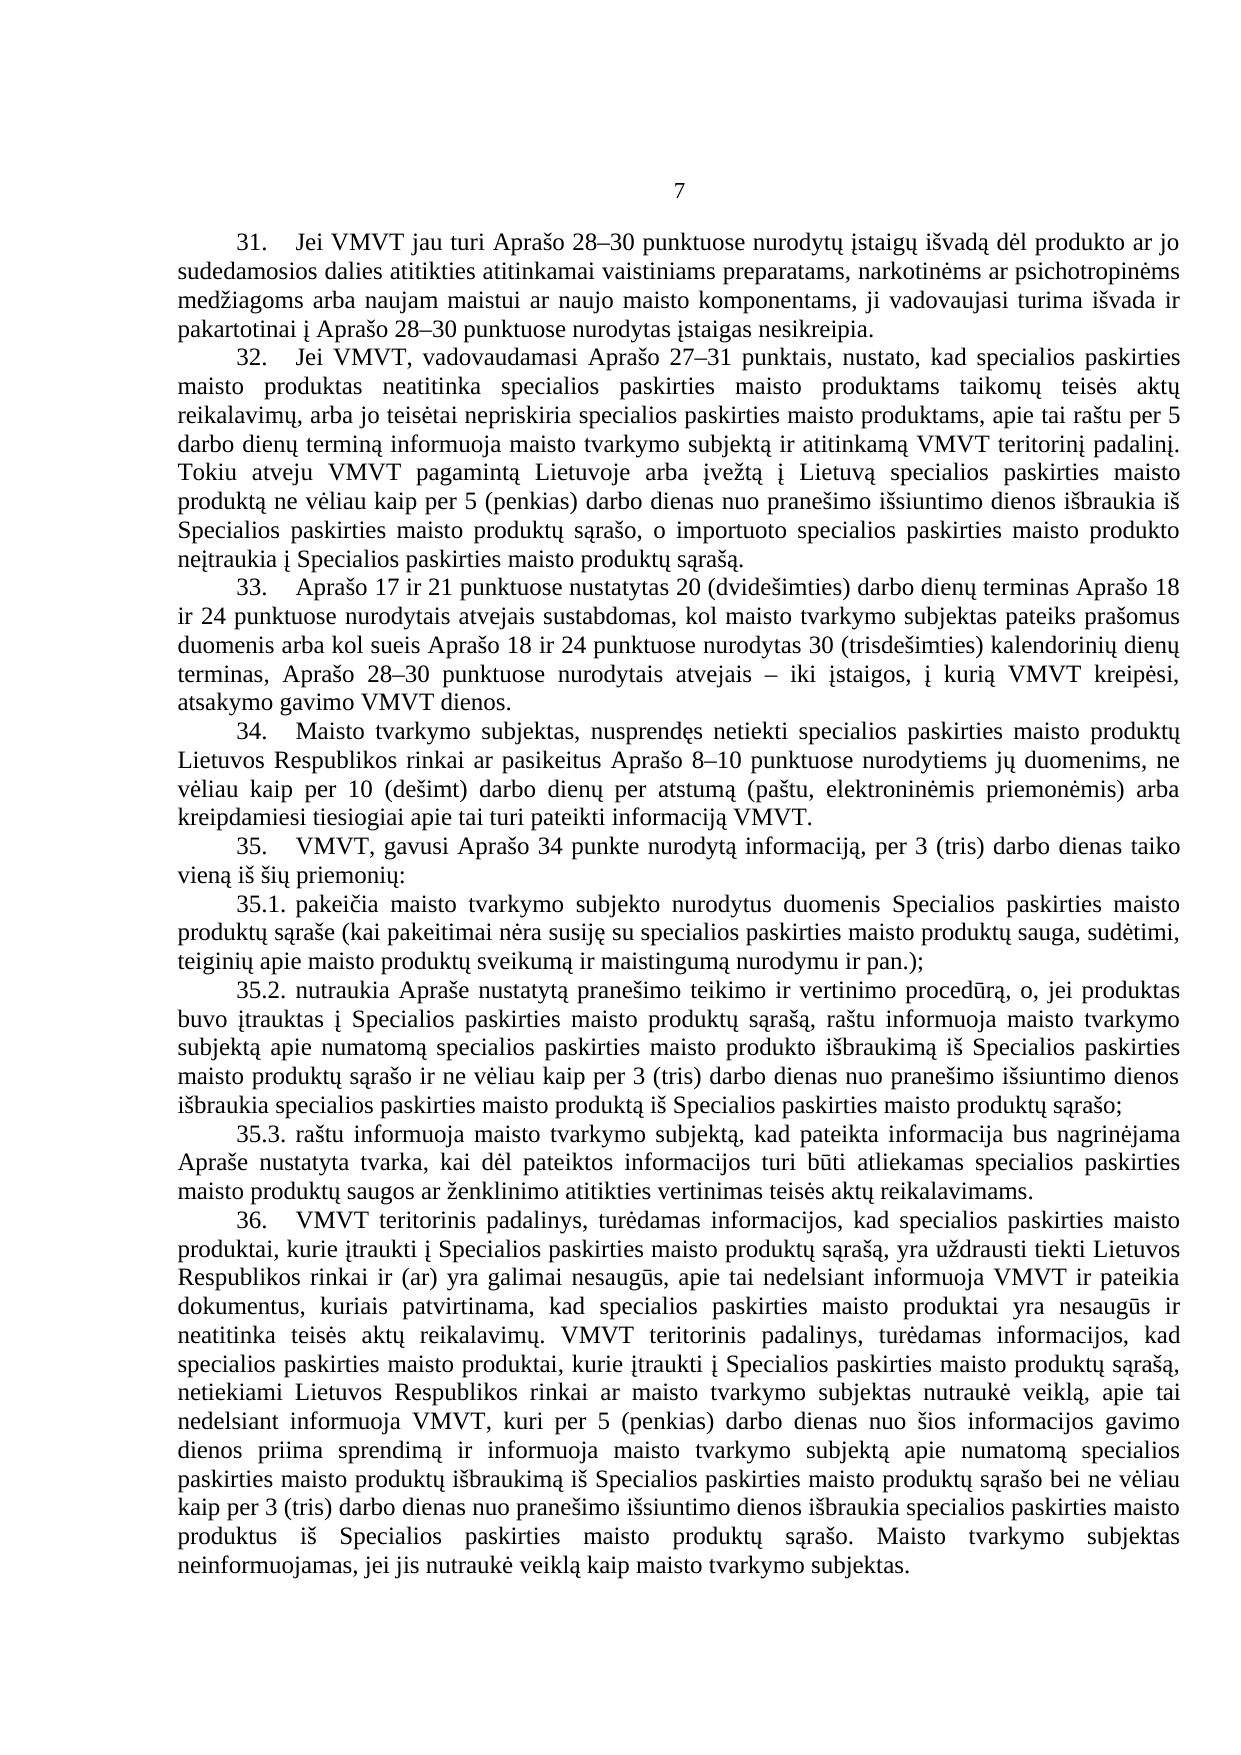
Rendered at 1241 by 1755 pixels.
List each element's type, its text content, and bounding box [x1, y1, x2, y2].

text 31. Jei VMVT jau turi Aprašo 28–30 punktuose nurodytų įstaigų išvadą dėl produkto ar jo sudedamosios dalies atitikties atitinkamai vaistiniams preparatams, narkotinėms ar psichotropinėms medžiagoms arba naujam maistui ar naujo maisto komponentams, ji vadovaujasi turima išvada ir pakartotinai į Aprašo 28–30 punktuose nurodytas įstaigas nesikreipia. [177, 227, 1181, 342]
text 33. Aprašo 17 ir 21 punktuose nustatytas 20 (dvidešimties) darbo dienų terminas Aprašo 18 ir 24 punktuose nurodytais atvejais sustabdomas, kol maisto tvarkymo subjektas pateiks prašomus duomenis arba kol sueis Aprašo 18 ir 24 punktuose nurodytas 30 (trisdešimties) kalendorinių dienų terminas, Aprašo 28–30 punktuose nurodytais atvejais – iki įstaigos, į kurią VMVT kreipėsi, atsakymo gavimo VMVT dienos. [177, 572, 1181, 716]
text 35.3. raštu informuoja maisto tvarkymo subjektą, kad pateikta informacija bus nagrinėjama Apraše nustatyta tvarka, kai dėl pateiktos informacijos turi būti atliekamas specialios paskirties maisto produktų saugos ar ženklinimo atitikties vertinimas teisės aktų reikalavimams. [177, 1119, 1181, 1205]
text 35. VMVT, gavusi Aprašo 34 punkte nurodytą informaciją, per 3 (tris) darbo dienas taiko vieną iš šių priemonių: [177, 831, 1181, 889]
text 34. Maisto tvarkymo subjektas, nusprendęs netiekti specialios paskirties maisto produktų Lietuvos Respublikos rinkai ar pasikeitus Aprašo 8–10 punktuose nurodytiems jų duomenims, ne vėliau kaip per 10 (dešimt) darbo dienų per atstumą (paštu, elektroninėmis priemonėmis) arba kreipdamiesi tiesiogiai apie tai turi pateikti informaciją VMVT. [177, 716, 1181, 831]
text 35.2. nutraukia Apraše nustatytą pranešimo teikimo ir vertinimo procedūrą, o, jei produktas buvo įtrauktas į Specialios paskirties maisto produktų sąrašą, raštu informuoja maisto tvarkymo subjektą apie numatomą specialios paskirties maisto produkto išbraukimą iš Specialios paskirties maisto produktų sąrašo ir ne vėliau kaip per 3 (tris) darbo dienas nuo pranešimo išsiuntimo dienos išbraukia specialios paskirties maisto produktą iš Specialios paskirties maisto produktų sąrašo; [177, 975, 1181, 1119]
text 35.1. pakeičia maisto tvarkymo subjekto nurodytus duomenis Specialios paskirties maisto produktų sąraše (kai pakeitimai nėra susiję su specialios paskirties maisto produktų sauga, sudėtimi, teiginių apie maisto produktų sveikumą ir maistingumą nurodymu ir pan.); [177, 889, 1181, 975]
text 36. VMVT teritorinis padalinys, turėdamas informacijos, kad specialios paskirties maisto produktai, kurie įtraukti į Specialios paskirties maisto produktų sąrašą, yra uždrausti tiekti Lietuvos Respublikos rinkai ir (ar) yra galimai nesaugūs, apie tai nedelsiant informuoja VMVT ir pateikia dokumentus, kuriais patvirtinama, kad specialios paskirties maisto produktai yra nesaugūs ir neatitinka teisės aktų reikalavimų. VMVT teritorinis padalinys, turėdamas informacijos, kad specialios paskirties maisto produktai, kurie įtraukti į Specialios paskirties maisto produktų sąrašą, netiekiami Lietuvos Respublikos rinkai ar maisto tvarkymo subjektas nutraukė veiklą, apie tai nedelsiant informuoja VMVT, kuri per 5 (penkias) darbo dienas nuo šios informacijos gavimo dienos priima sprendimą ir informuoja maisto tvarkymo subjektą apie numatomą specialios paskirties maisto produktų išbraukimą iš Specialios paskirties maisto produktų sąrašo bei ne vėliau kaip per 3 (tris) darbo dienas nuo pranešimo išsiuntimo dienos išbraukia specialios paskirties maisto produktus iš Specialios paskirties maisto produktų sąrašo. Maisto tvarkymo subjektas neinformuojamas, jei jis nutraukė veiklą kaip maisto tvarkymo subjektas. [177, 1205, 1181, 1579]
text 32. Jei VMVT, vadovaudamasi Aprašo 27–31 punktais, nustato, kad specialios paskirties maisto produktas neatitinka specialios paskirties maisto produktams taikomų teisės aktų reikalavimų, arba jo teisėtai nepriskiria specialios paskirties maisto produktams, apie tai raštu per 5 darbo dienų terminą informuoja maisto tvarkymo subjektą ir atitinkamą VMVT teritorinį padalinį. Tokiu atveju VMVT pagamintą Lietuvoje arba įvežtą į Lietuvą specialios paskirties maisto produktą ne vėliau kaip per 5 (penkias) darbo dienas nuo pranešimo išsiuntimo dienos išbraukia iš Specialios paskirties maisto produktų sąrašo, o importuoto specialios paskirties maisto produkto neįtraukia į Specialios paskirties maisto produktų sąrašą. [177, 342, 1181, 572]
